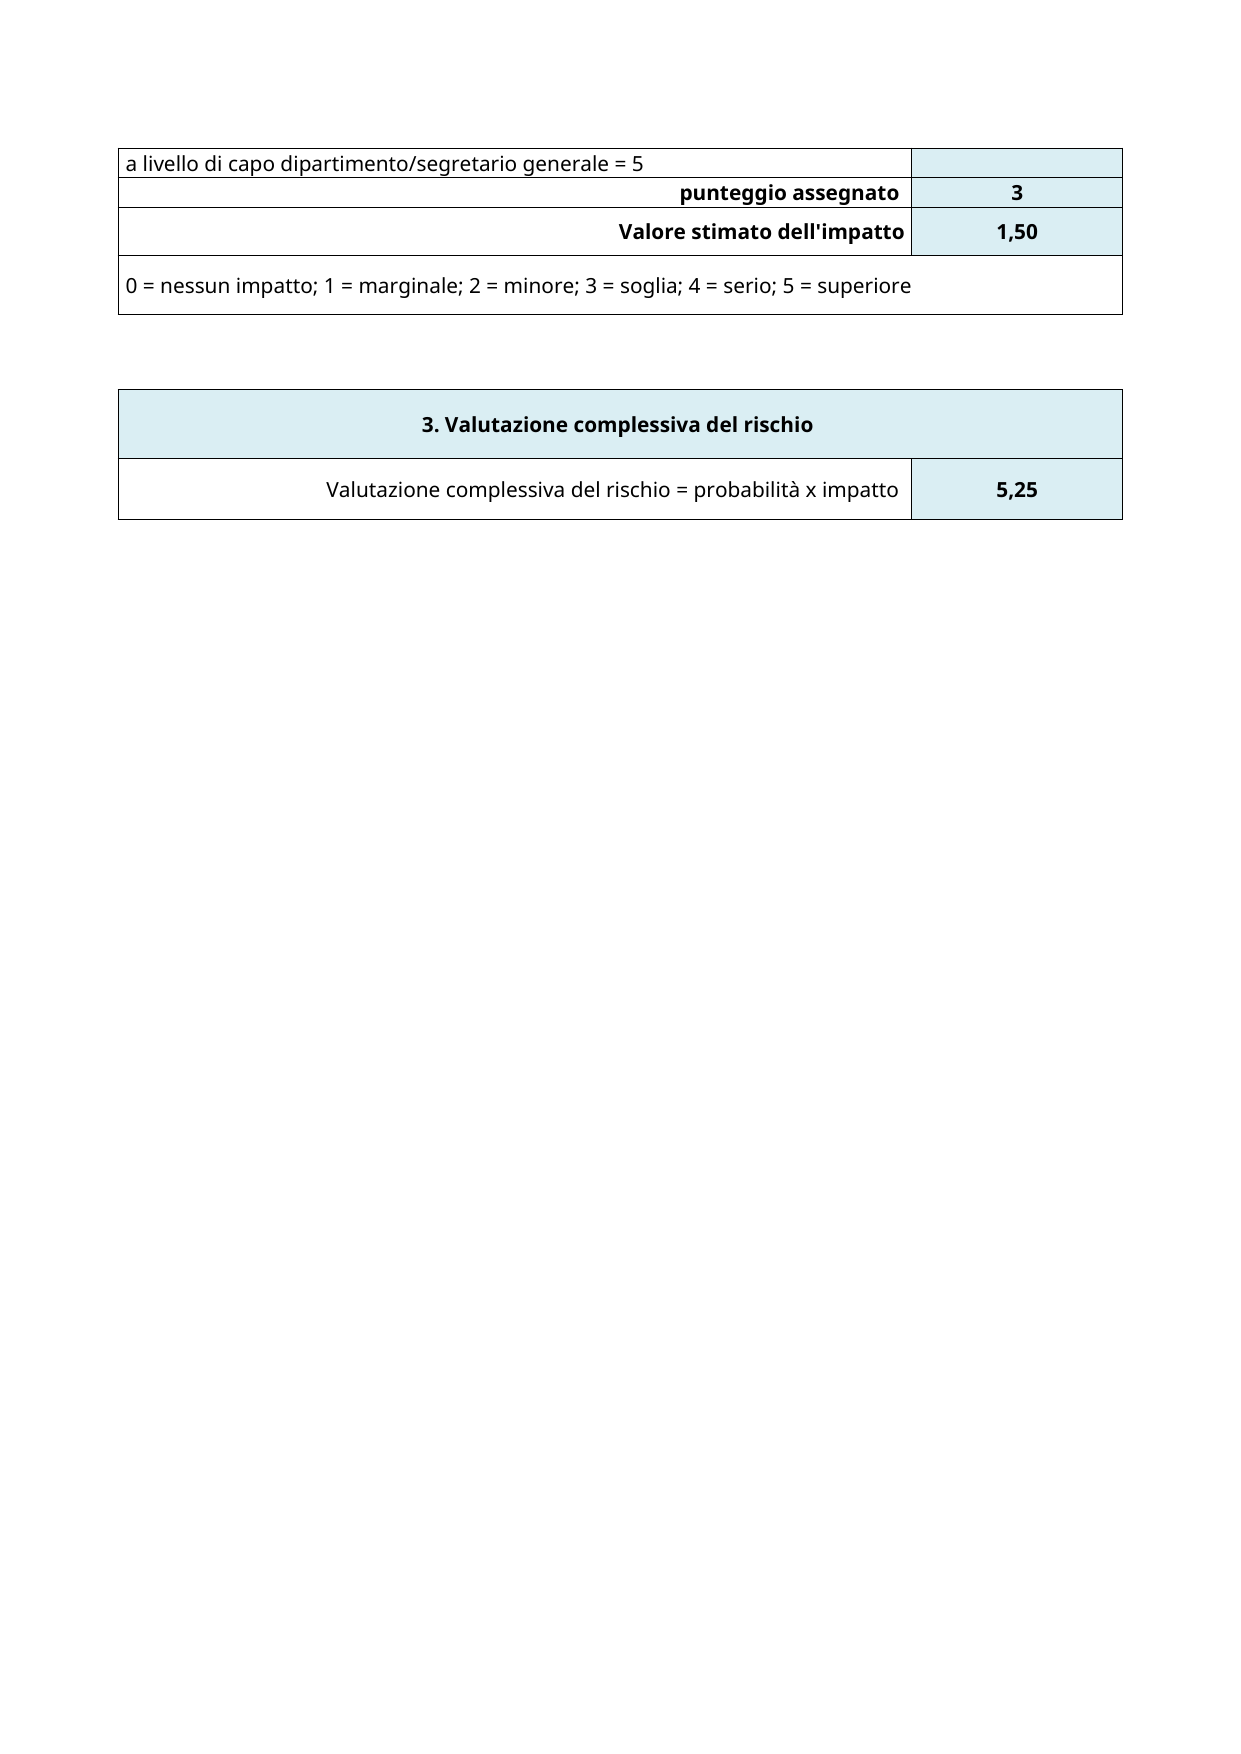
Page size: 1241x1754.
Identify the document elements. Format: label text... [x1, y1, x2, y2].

table_cell 0 = nessun impatto; 1 = marginale; 2 = minore; 3 = soglia; 4 = serio; 5 = superiore [119, 256, 1122, 314]
table_cell [118, 315, 912, 389]
table_cell 5,25 [912, 459, 1122, 519]
table_cell Valutazione complessiva del rischio = probabilità x impatto [119, 459, 911, 519]
table_cell a livello di capo dipartimento/segretario generale = 5 [119, 149, 911, 177]
table_cell [912, 315, 1122, 389]
table_cell [912, 149, 1122, 177]
table_cell 3. Valutazione complessiva del rischio [119, 390, 1122, 458]
table_cell Valore stimato dell'impatto [119, 208, 911, 255]
table_cell 1,50 [912, 208, 1122, 255]
table_cell 3 [912, 178, 1122, 207]
table_cell punteggio assegnato [119, 178, 911, 207]
